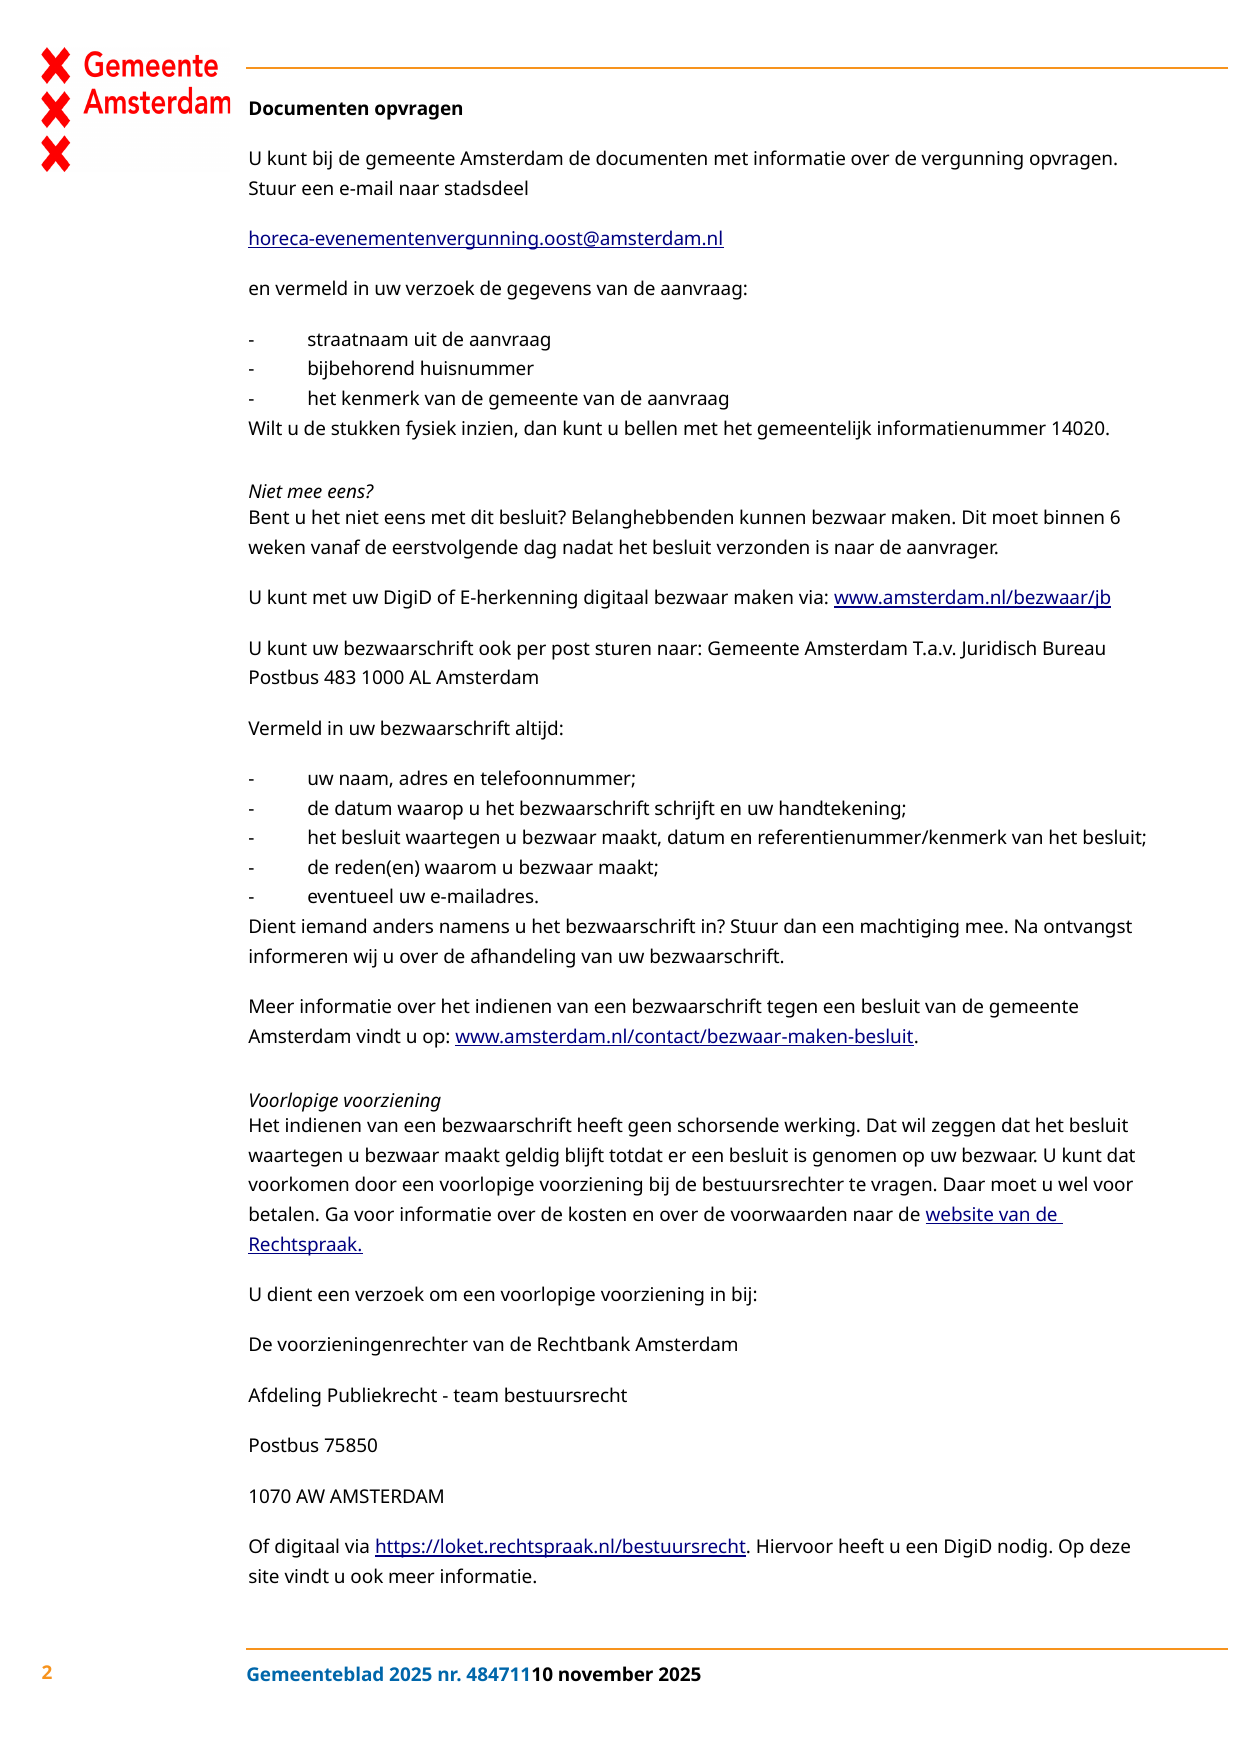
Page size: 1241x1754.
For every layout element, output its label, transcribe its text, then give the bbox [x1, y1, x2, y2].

text Documenten opvragen [248, 95, 1152, 121]
text Postbus 75850 [248, 1432, 1152, 1458]
list bijbehorend huisnummer [248, 356, 1152, 381]
list eventueel uw e-mailadres. [248, 884, 1152, 909]
text Afdeling Publiekrecht - team bestuursrecht [248, 1382, 1152, 1408]
list straatnaam uit de aanvraag [248, 326, 1152, 352]
text horeca-evenementenvergunning.oost@amsterdam.nl [248, 225, 1152, 251]
text Bent u het niet eens met dit besluit? Belanghebbenden kunnen bezwaar maken. Dit moet binnen 6 weken vanaf de eerstvolgende dag nadat het besluit verzonden is naar de aanvrager. [248, 504, 1152, 560]
list de reden(en) waarom u bezwaar maakt; [248, 854, 1152, 880]
text Het indienen van een bezwaarschrift heeft geen schorsende werking. Dat wil zeggen dat het besluit waartegen u bezwaar maakt geldig blijft totdat er een besluit is genomen op uw bezwaar. U kunt dat voorkomen door een voorlopige voorziening bij de bestuursrechter te vragen. Daar moet u wel voor betalen. Ga voor informatie over de kosten en over de voorwaarden naar de website van de Rechtspraak. [248, 1112, 1152, 1257]
list het kenmerk van de gemeente van de aanvraag [248, 385, 1152, 411]
text 1070 AW AMSTERDAM [248, 1483, 1152, 1509]
text Voorlopige voorziening [248, 1087, 1152, 1112]
list het besluit waartegen u bezwaar maakt, datum en referentienummer/kenmerk van het besluit; [248, 824, 1152, 850]
text Wilt u de stukken fysiek inzien, dan kunt u bellen met het gemeentelijk informatienummer 14020. [248, 415, 1152, 441]
text U dient een verzoek om een voorlopige voorziening in bij: [248, 1281, 1152, 1307]
text U kunt met uw DigiD of E-herkenning digitaal bezwaar maken via: www.amsterdam.nl/bezwaar/jb [248, 584, 1152, 610]
text De voorzieningenrechter van de Rechtbank Amsterdam [248, 1332, 1152, 1357]
list uw naam, adres en telefoonnummer; [248, 765, 1152, 791]
text Niet mee eens? [248, 479, 1152, 504]
picture [41, 47, 231, 172]
text U kunt uw bezwaarschrift ook per post sturen naar: Gemeente Amsterdam T.a.v. Juridisch Bureau Postbus 483 1000 AL Amsterdam [248, 635, 1152, 690]
text en vermeld in uw verzoek de gegevens van de aanvraag: [248, 276, 1152, 301]
text Dient iemand anders namens u het bezwaarschrift in? Stuur dan een machtiging mee. Na ontvangst informeren wij u over de afhandeling van uw bezwaarschrift. [248, 913, 1152, 968]
list de datum waarop u het bezwaarschrift schrijft en uw handtekening; [248, 795, 1152, 821]
text Vermeld in uw bezwaarschrift altijd: [248, 715, 1152, 741]
text Meer informatie over het indienen van een bezwaarschrift tegen een besluit van de gemeente Amsterdam vindt u op: www.amsterdam.nl/contact/bezwaar-maken-besluit. [248, 993, 1152, 1048]
text Of digitaal via https://loket.rechtspraak.nl/bestuursrecht. Hiervoor heeft u een DigiD nodig. Op deze site vindt u ook meer informatie. [248, 1533, 1152, 1589]
text U kunt bij de gemeente Amsterdam de documenten met informatie over de vergunning opvragen. Stuur een e-mail naar stadsdeel [248, 145, 1152, 201]
